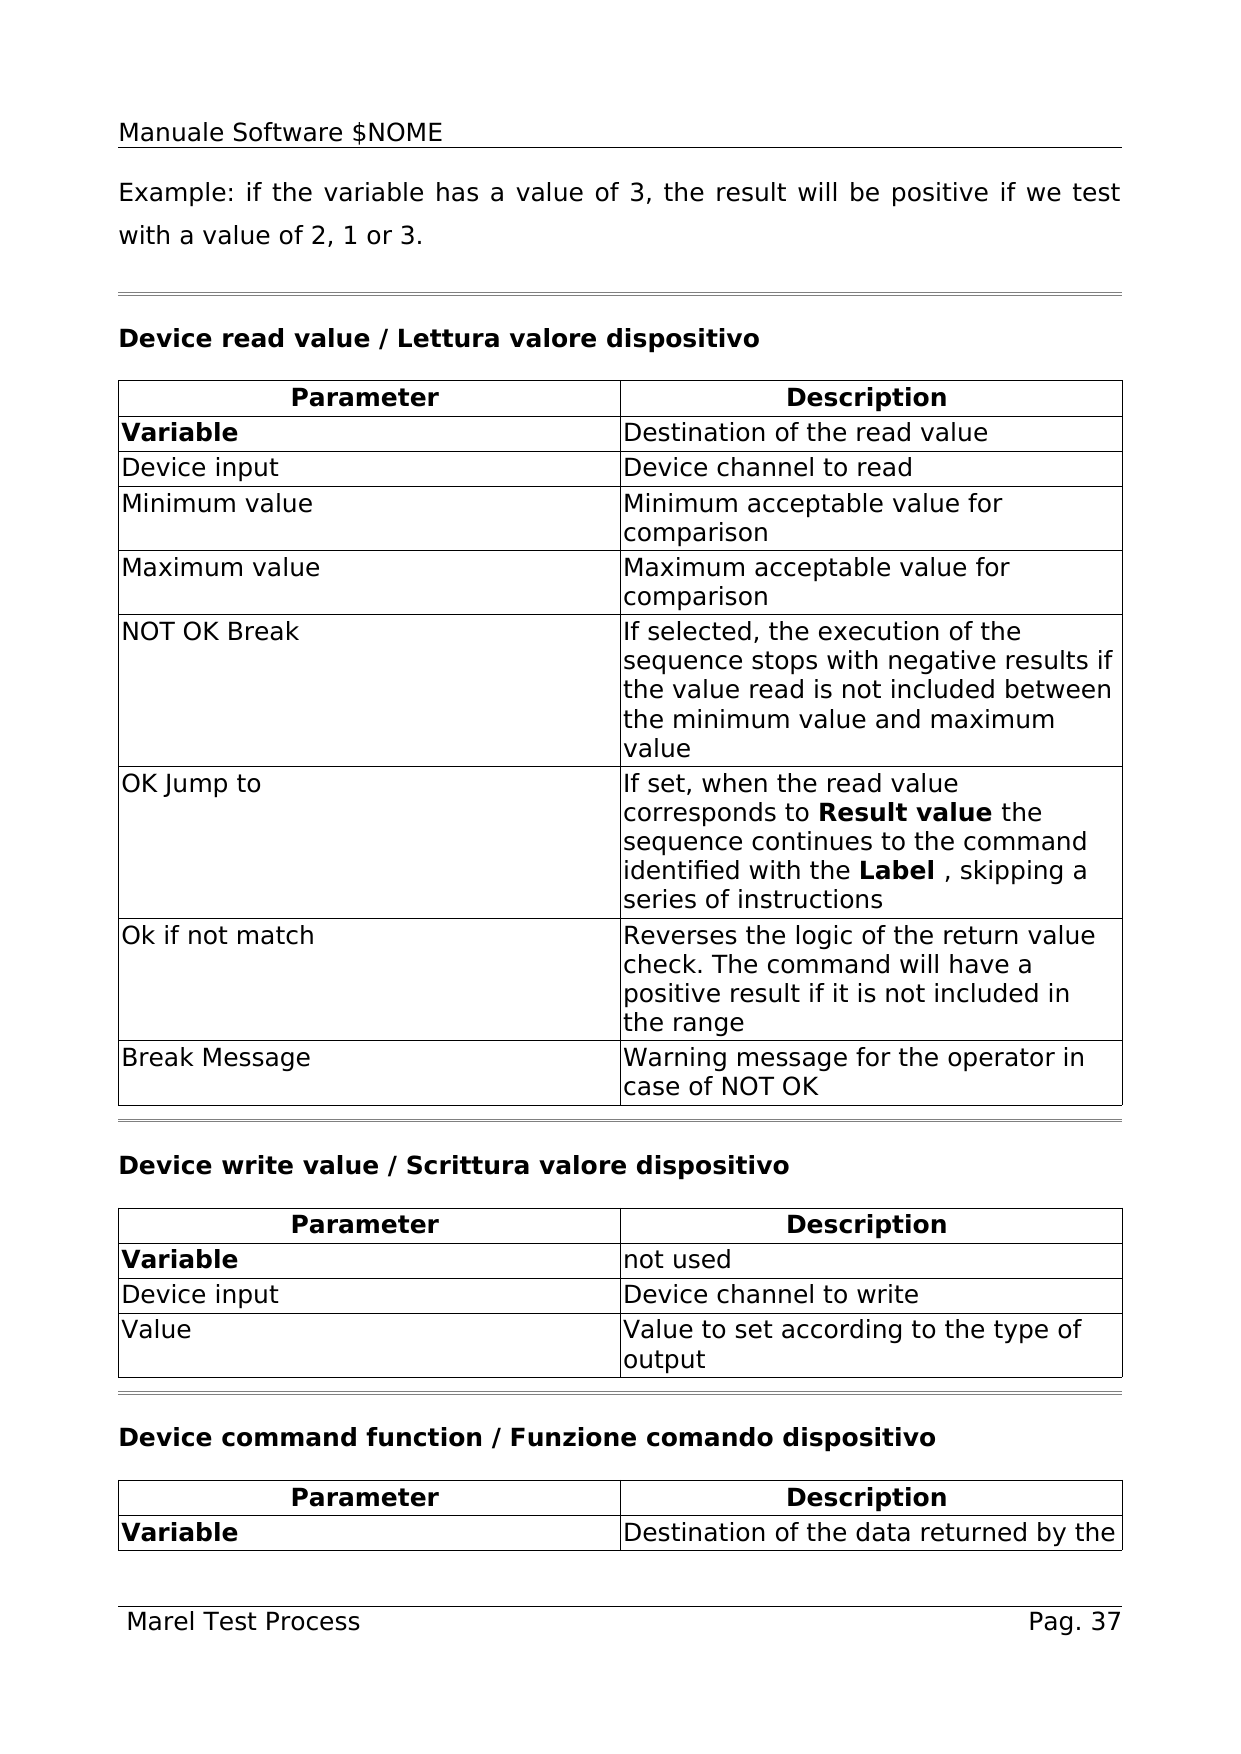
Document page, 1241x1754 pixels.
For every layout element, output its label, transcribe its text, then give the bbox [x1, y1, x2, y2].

table_cell Destination of the data returned by the [621, 1516, 1122, 1550]
table_cell NOT OK Break [119, 615, 620, 766]
table_cell Reverses the logic of the return value check. The command will have a positive result if it is not included in the range [621, 919, 1122, 1040]
table_header Parameter [119, 1481, 620, 1515]
table_header Description [621, 381, 1122, 416]
table_cell Variable [119, 1516, 620, 1550]
table_cell Device channel to write [621, 1279, 1122, 1313]
text Device read value / Lettura valore dispositivo [118, 324, 1122, 353]
table_cell Destination of the read value [621, 417, 1122, 451]
table_cell Maximum value [119, 551, 620, 614]
table_cell Variable [119, 417, 620, 451]
text Device write value / Scrittura valore dispositivo [118, 1151, 1122, 1180]
table_header Description [621, 1481, 1122, 1515]
table_cell Value to set according to the type of output [621, 1314, 1122, 1377]
table_cell If set, when the read value corresponds to Result value the sequence continues to the command identified with the Label , skipping a series of instructions [621, 767, 1122, 918]
table_cell Variable [119, 1244, 620, 1278]
table_cell Device channel to read [621, 452, 1122, 486]
table_cell not used [621, 1244, 1122, 1278]
table_cell Device input [119, 452, 620, 486]
table_cell OK Jump to [119, 767, 620, 918]
table_cell If selected, the execution of the sequence stops with negative results if the value read is not included between the minimum value and maximum value [621, 615, 1122, 766]
table_header Parameter [119, 381, 620, 416]
table_cell Device input [119, 1279, 620, 1313]
table_header Description [621, 1209, 1122, 1242]
text Example: if the variable has a value of 3, the result will be positive if we test with a value of 2, 1 or 3. [118, 178, 1122, 251]
text Device command function / Funzione comando dispositivo [118, 1423, 1122, 1453]
table_cell Warning message for the operator in case of NOT OK [621, 1041, 1122, 1105]
table_cell Minimum acceptable value for comparison [621, 487, 1122, 550]
table_cell Maximum acceptable value for comparison [621, 551, 1122, 614]
table_cell Break Message [119, 1041, 620, 1105]
table_cell Minimum value [119, 487, 620, 550]
table_header Parameter [119, 1209, 620, 1242]
table_cell Value [119, 1314, 620, 1377]
table_cell Ok if not match [119, 919, 620, 1040]
